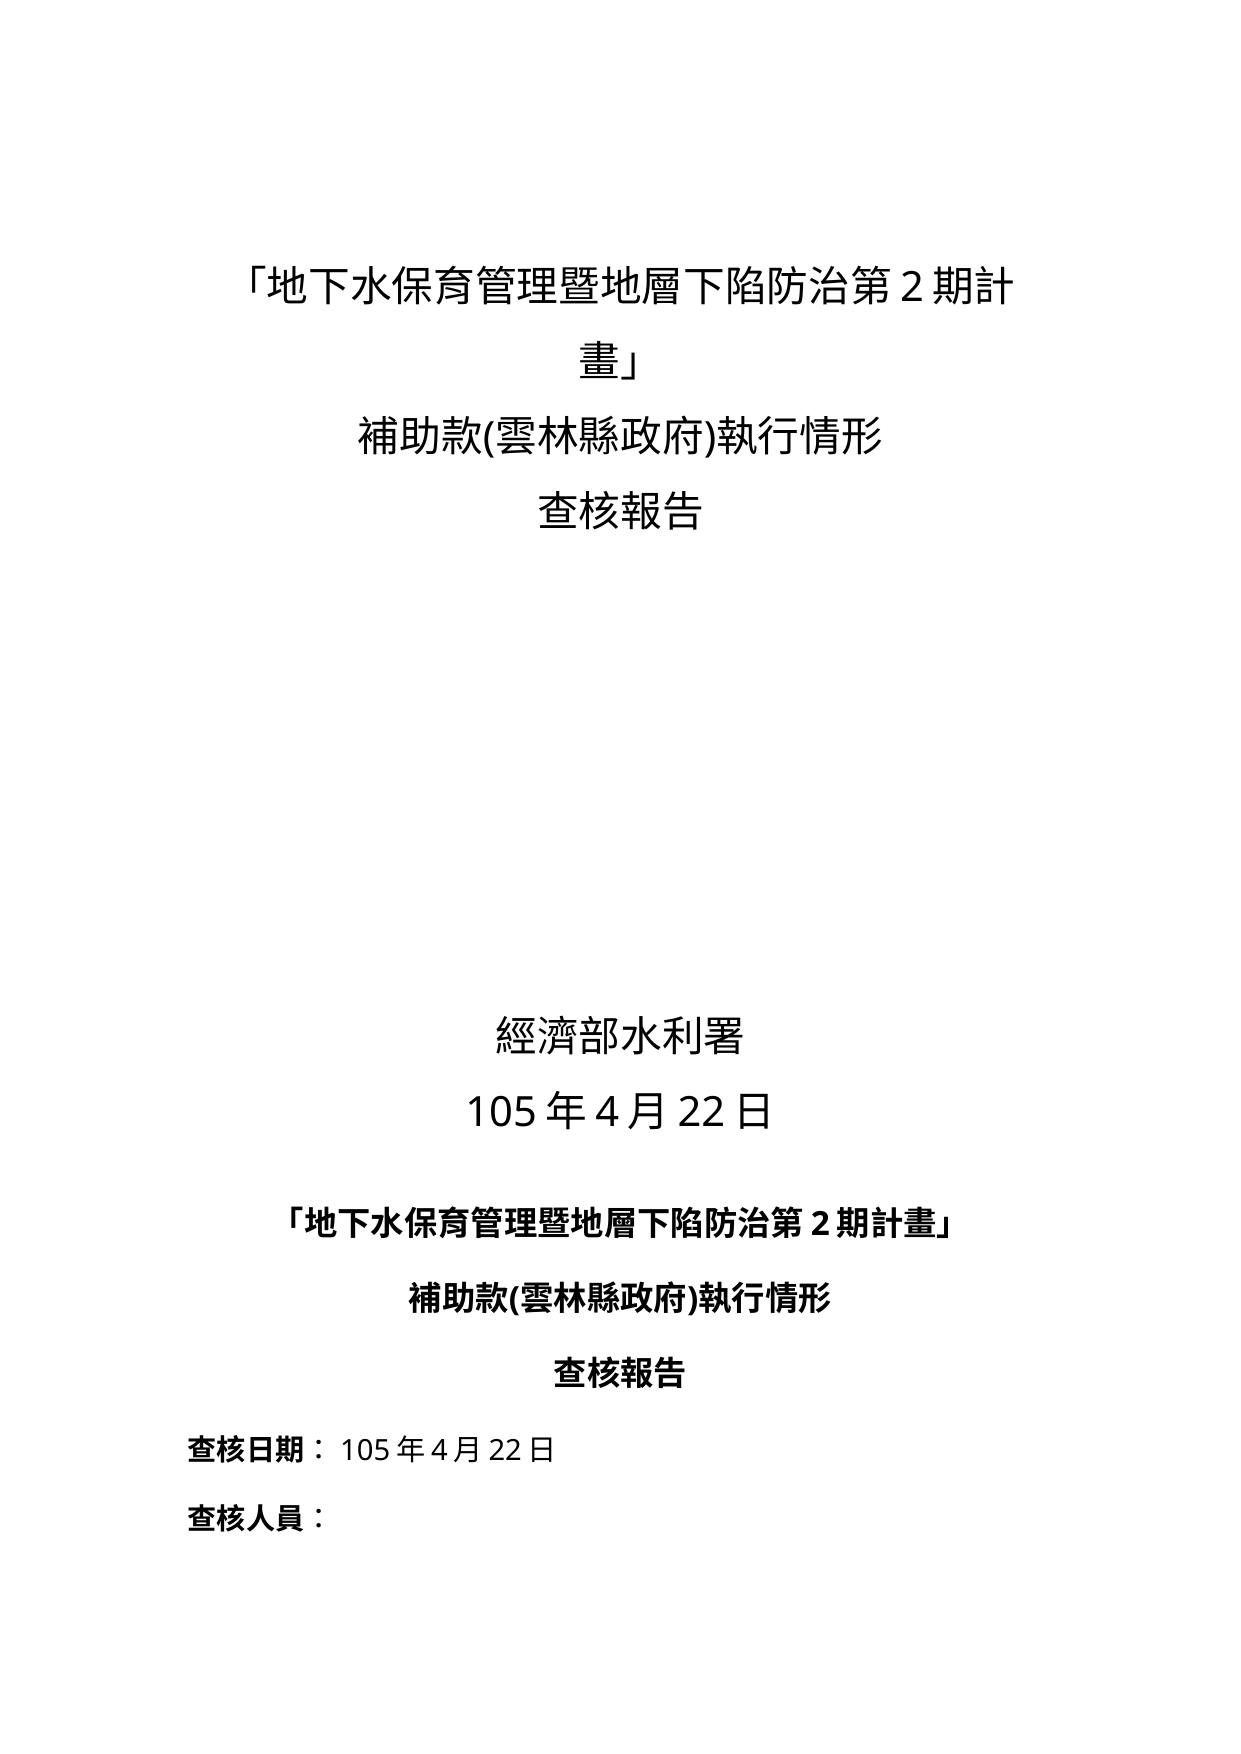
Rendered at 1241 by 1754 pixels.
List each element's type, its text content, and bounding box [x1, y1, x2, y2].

text 查核報告 [187, 464, 1053, 539]
text 查核報告 [187, 1327, 1053, 1402]
text 「地下水保育管理暨地層下陷防治第2期計畫」 [187, 239, 1053, 389]
text 補助款(雲林縣政府)執行情形 [187, 389, 1053, 464]
text 經濟部水利署 [187, 989, 1053, 1064]
text 查核日期： 105年4月22日 [187, 1421, 1053, 1471]
text 105年4月22日 [187, 1064, 1053, 1139]
text 「地下水保育管理暨地層下陷防治第2期計畫」 [187, 1177, 1053, 1252]
text 補助款(雲林縣政府)執行情形 [187, 1252, 1053, 1327]
text 查核人員： [187, 1489, 1053, 1539]
